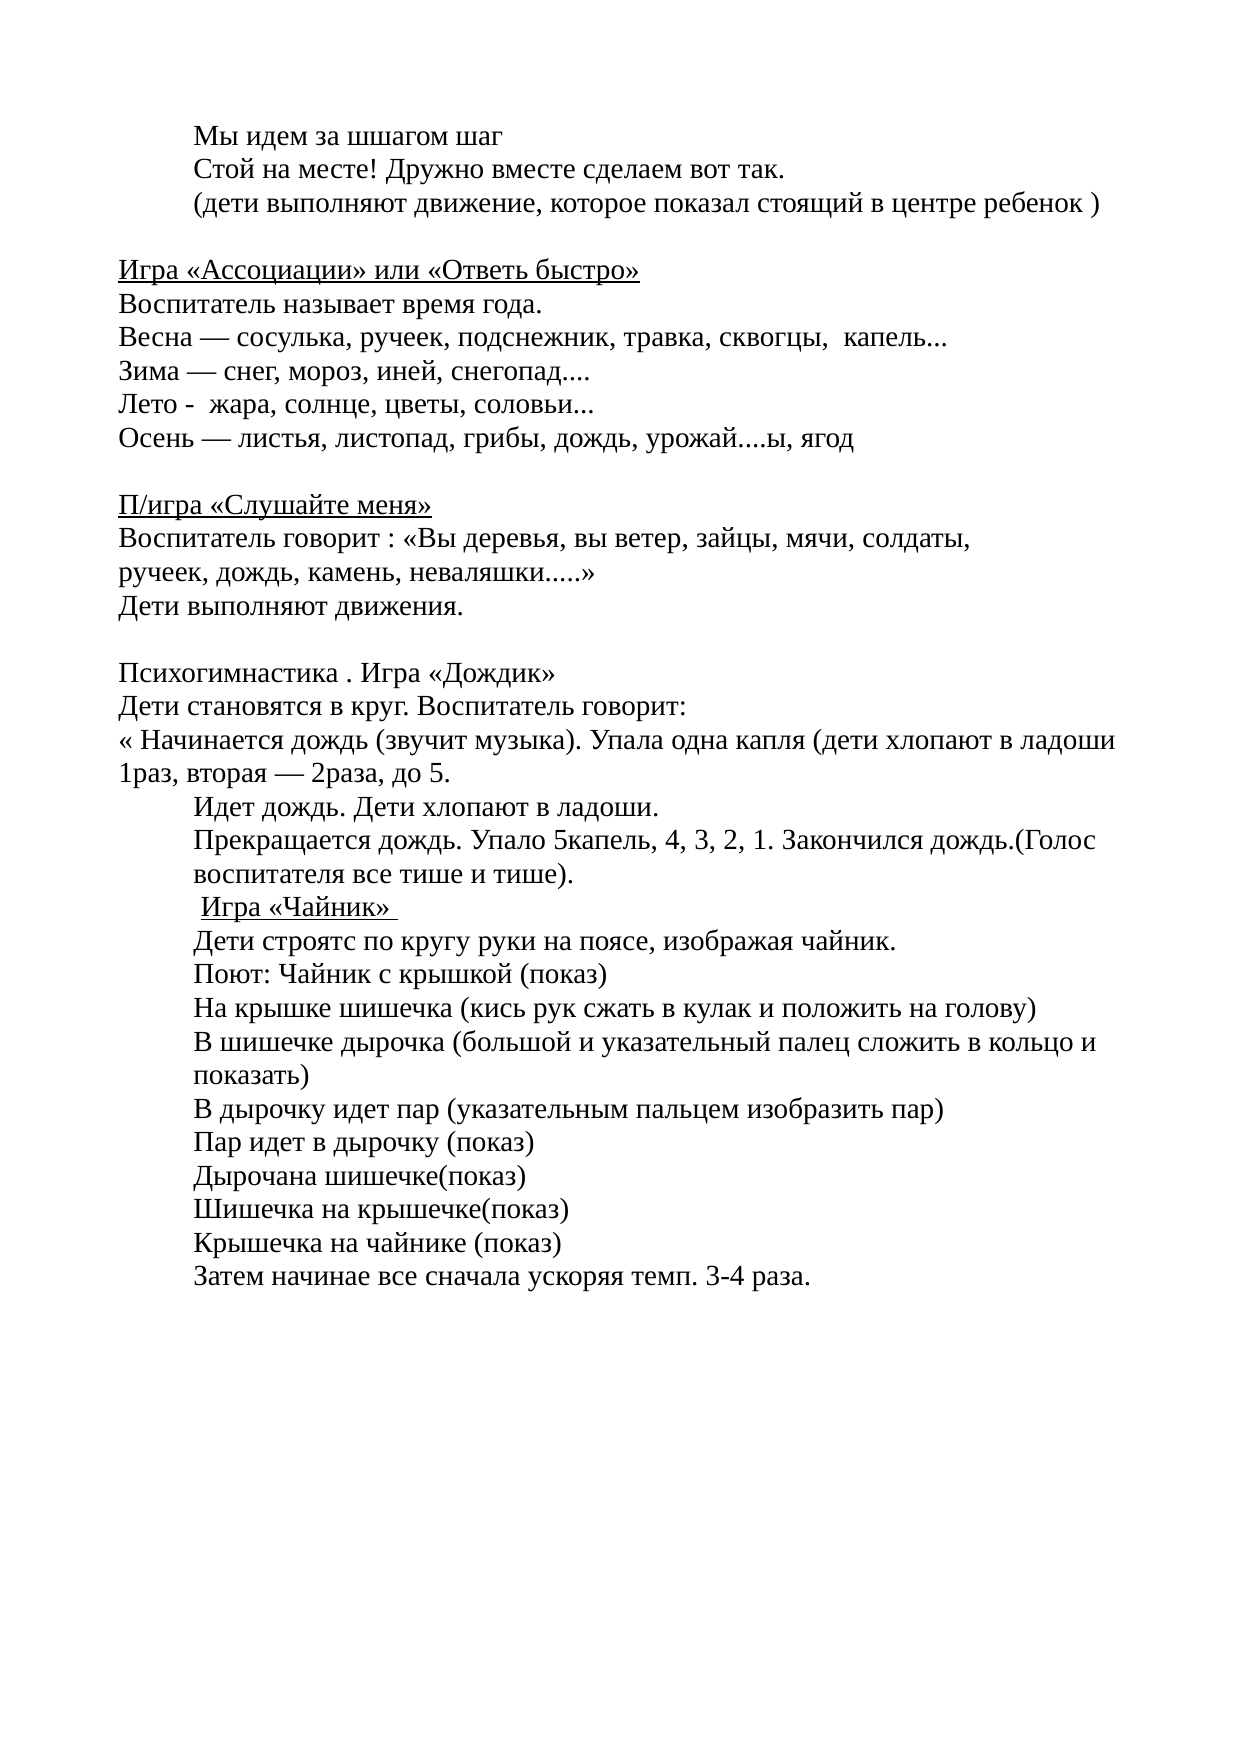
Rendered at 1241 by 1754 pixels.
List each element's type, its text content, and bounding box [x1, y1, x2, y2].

text Дети выполняют движения. [118, 588, 1123, 621]
text Весна — сосулька, ручеек, подснежник, травка, сквогцы, капель... [118, 319, 1123, 353]
text П/игра «Слушайте меня» [118, 487, 1123, 521]
list На крышке шишечка (кись рук сжать в кулак и положить на голову) [156, 990, 1123, 1024]
text Воспитатель говорит : «Вы деревья, вы ветер, зайцы, мячи, солдаты, [118, 521, 1123, 554]
list Шишечка на крышечке(показ) [156, 1191, 1123, 1225]
text Зима — снег, мороз, иней, снегопад.... [118, 353, 1123, 386]
list Пар идет в дырочку (показ) [156, 1124, 1123, 1158]
list Мы идем за шшагом шаг [156, 118, 1123, 152]
text Лето - жара, солнце, цветы, соловьи... [118, 386, 1123, 420]
text « Начинается дождь (звучит музыка). Упала одна капля (дети хлопают в ладоши 1раз, вторая — 2раза, до 5. [118, 722, 1123, 789]
list Дырочана шишечке(показ) [156, 1158, 1123, 1191]
list Затем начинае все сначала ускоряя темп. 3-4 раза. [156, 1258, 1123, 1292]
list В шишечке дырочка (большой и указательный палец сложить в кольцо и показать) [156, 1024, 1123, 1091]
list Стой на месте! Дружно вместе сделаем вот так. [156, 152, 1123, 185]
list В дырочку идет пар (указательным пальцем изобразить пар) [156, 1091, 1123, 1124]
list Крышечка на чайнике (показ) [156, 1225, 1123, 1258]
text ручеек, дождь, камень, неваляшки.....» [118, 554, 1123, 588]
list Игра «Чайник» [156, 889, 1123, 923]
list Прекращается дождь. Упало 5капель, 4, 3, 2, 1. Закончился дождь.(Голос воспитателя все тише и тише). [156, 822, 1123, 889]
text Осень — листья, листопад, грибы, дождь, урожай....ы, ягод [118, 420, 1123, 453]
text Дети становятся в круг. Воспитатель говорит: [118, 688, 1123, 722]
list Идет дождь. Дети хлопают в ладоши. [156, 789, 1123, 822]
list Дети строятс по кругу руки на поясе, изображая чайник. [156, 923, 1123, 957]
text Психогимнастика . Игра «Дождик» [118, 655, 1123, 688]
text Воспитатель называет время года. [118, 286, 1123, 319]
text Игра «Ассоциации» или «Ответь быстро» [118, 252, 1123, 286]
list Поют: Чайник с крышкой (показ) [156, 957, 1123, 990]
list (дети выполняют движение, которое показал стоящий в центре ребенок ) [156, 185, 1123, 219]
